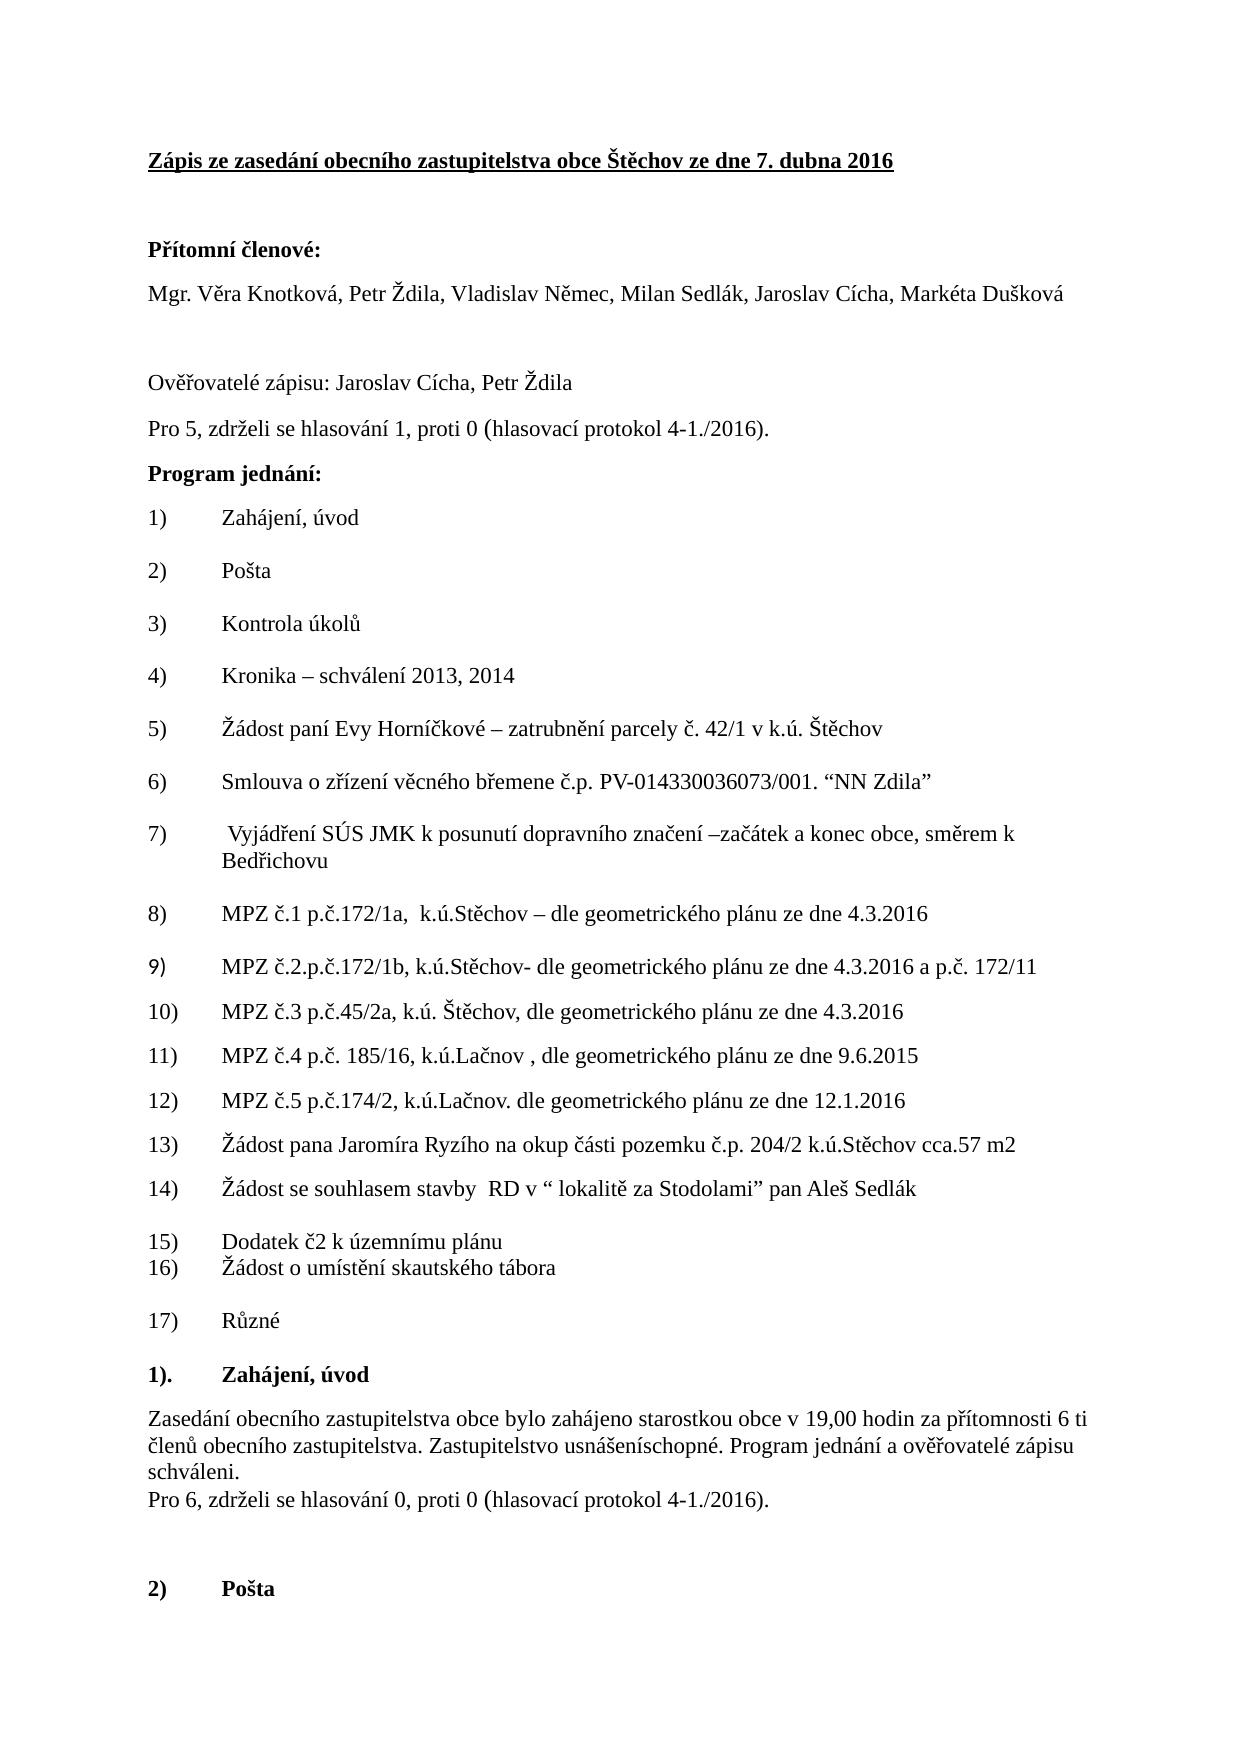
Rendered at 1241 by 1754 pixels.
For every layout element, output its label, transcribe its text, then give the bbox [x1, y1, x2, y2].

text Zasedání obecního zastupitelstva obce bylo zahájeno starostkou obce v 19,00 hodin za přítomnosti 6 ti členů obecního zastupitelstva. Zastupitelstvo usnášeníschopné. Program jednání a ověřovatelé zápisu schváleni. [148, 1405, 1093, 1484]
text 16) Žádost o umístění skautského tábora [148, 1254, 1093, 1281]
text Program jednání: [148, 460, 1093, 486]
text 13) Žádost pana Jaromíra Ryzího na okup části pozemku č.p. 204/2 k.ú.Stěchov cca.57 m2 [148, 1131, 1093, 1157]
text Pro 5, zdrželi se hlasování 1, proti 0 (hlasovací protokol 4-1./2016). [148, 413, 1093, 442]
text 9) MPZ č.2.p.č.172/1b, k.ú.Stěchov- dle geometrického plánu ze dne 4.3.2016 a p.č. 172/11 [148, 952, 1093, 980]
text Mgr. Věra Knotková, Petr Ždila, Vladislav Němec, Milan Sedlák, Jaroslav Cícha, Markéta Dušková [148, 280, 1093, 307]
text 11) MPZ č.4 p.č. 185/16, k.ú.Lačnov , dle geometrického plánu ze dne 9.6.2015 [148, 1043, 1093, 1069]
text 1). Zahájení, úvod [148, 1361, 1093, 1387]
text 7) Vyjádření SÚS JMK k posunutí dopravního značení –začátek a konec obce, směrem k Bedřichovu [148, 821, 1093, 873]
text 2) Pošta [148, 557, 1093, 583]
text 4) Kronika – schválení 2013, 2014 [148, 662, 1093, 689]
text 1) Zahájení, úvod [148, 504, 1093, 531]
text Pro 6, zdrželi se hlasování 0, proti 0 (hlasovací protokol 4-1./2016). [148, 1484, 1093, 1513]
text 10) MPZ č.3 p.č.45/2a, k.ú. Štěchov, dle geometrického plánu ze dne 4.3.2016 [148, 998, 1093, 1025]
text 6) Smlouva o zřízení věcného břemene č.p. PV-014330036073/001. “NN Zdila” [148, 768, 1093, 794]
text Zápis ze zasedání obecního zastupitelstva obce Štěchov ze dne 7. dubna 2016 [148, 148, 1093, 174]
text 8) MPZ č.1 p.č.172/1a, k.ú.Stěchov – dle geometrického plánu ze dne 4.3.2016 [148, 899, 1093, 926]
text Přítomní členové: [148, 236, 1093, 262]
text 5) Žádost paní Evy Horníčkové – zatrubnění parcely č. 42/1 v k.ú. Štěchov [148, 715, 1093, 741]
text 3) Kontrola úkolů [148, 610, 1093, 636]
text 14) Žádost se souhlasem stavby RD v “ lokalitě za Stodolami” pan Aleš Sedlák [148, 1175, 1093, 1202]
text 2) Pošta [148, 1576, 1093, 1602]
text 17) Různé [148, 1307, 1093, 1333]
text Ověřovatelé zápisu: Jaroslav Cícha, Petr Ždila [148, 369, 1093, 395]
text 15) Dodatek č2 k územnímu plánu [148, 1228, 1093, 1254]
text 12) MPZ č.5 p.č.174/2, k.ú.Lačnov. dle geometrického plánu ze dne 12.1.2016 [148, 1087, 1093, 1113]
